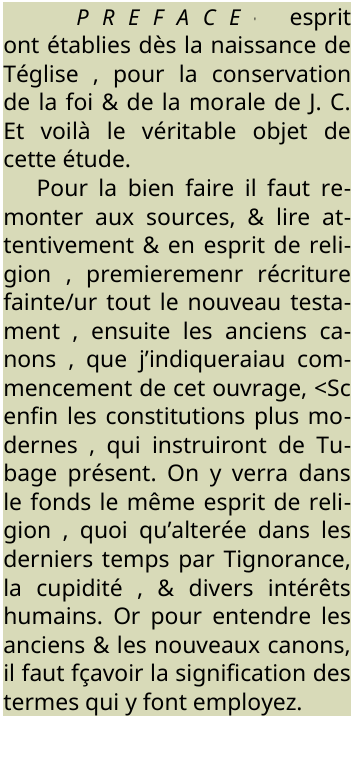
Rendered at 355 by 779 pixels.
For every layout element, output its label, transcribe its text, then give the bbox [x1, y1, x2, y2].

text PREFACE' esprit ont établies dès la nais­sance de Téglise , pour la con­servation de la foi & de la mo­rale de J. C. Et voilà le vérita­ble objet de cette étude. [3, 2, 351, 174]
text Pour la bien faire il faut re­monter aux sources, & lire at­tentivement & en esprit de reli­gion , premieremenr récriture fainte/ur tout le nouveau testa­ment , ensuite les anciens ca­nons , que j’indiqueraiau com­mencement de cet ouvrage, <Sc enfin les constitutions plus mo­dernes , qui instruiront de Tu­bage présent. On y verra dans le fonds le même esprit de reli­gion , quoi qu’alterée dans les derniers temps par Tignorance, la cupidité , & divers intérêts humains. Or pour entendre les anciens & les nouveaux canons, il faut fçavoir la signification des termes qui y font employez. [3, 174, 351, 716]
